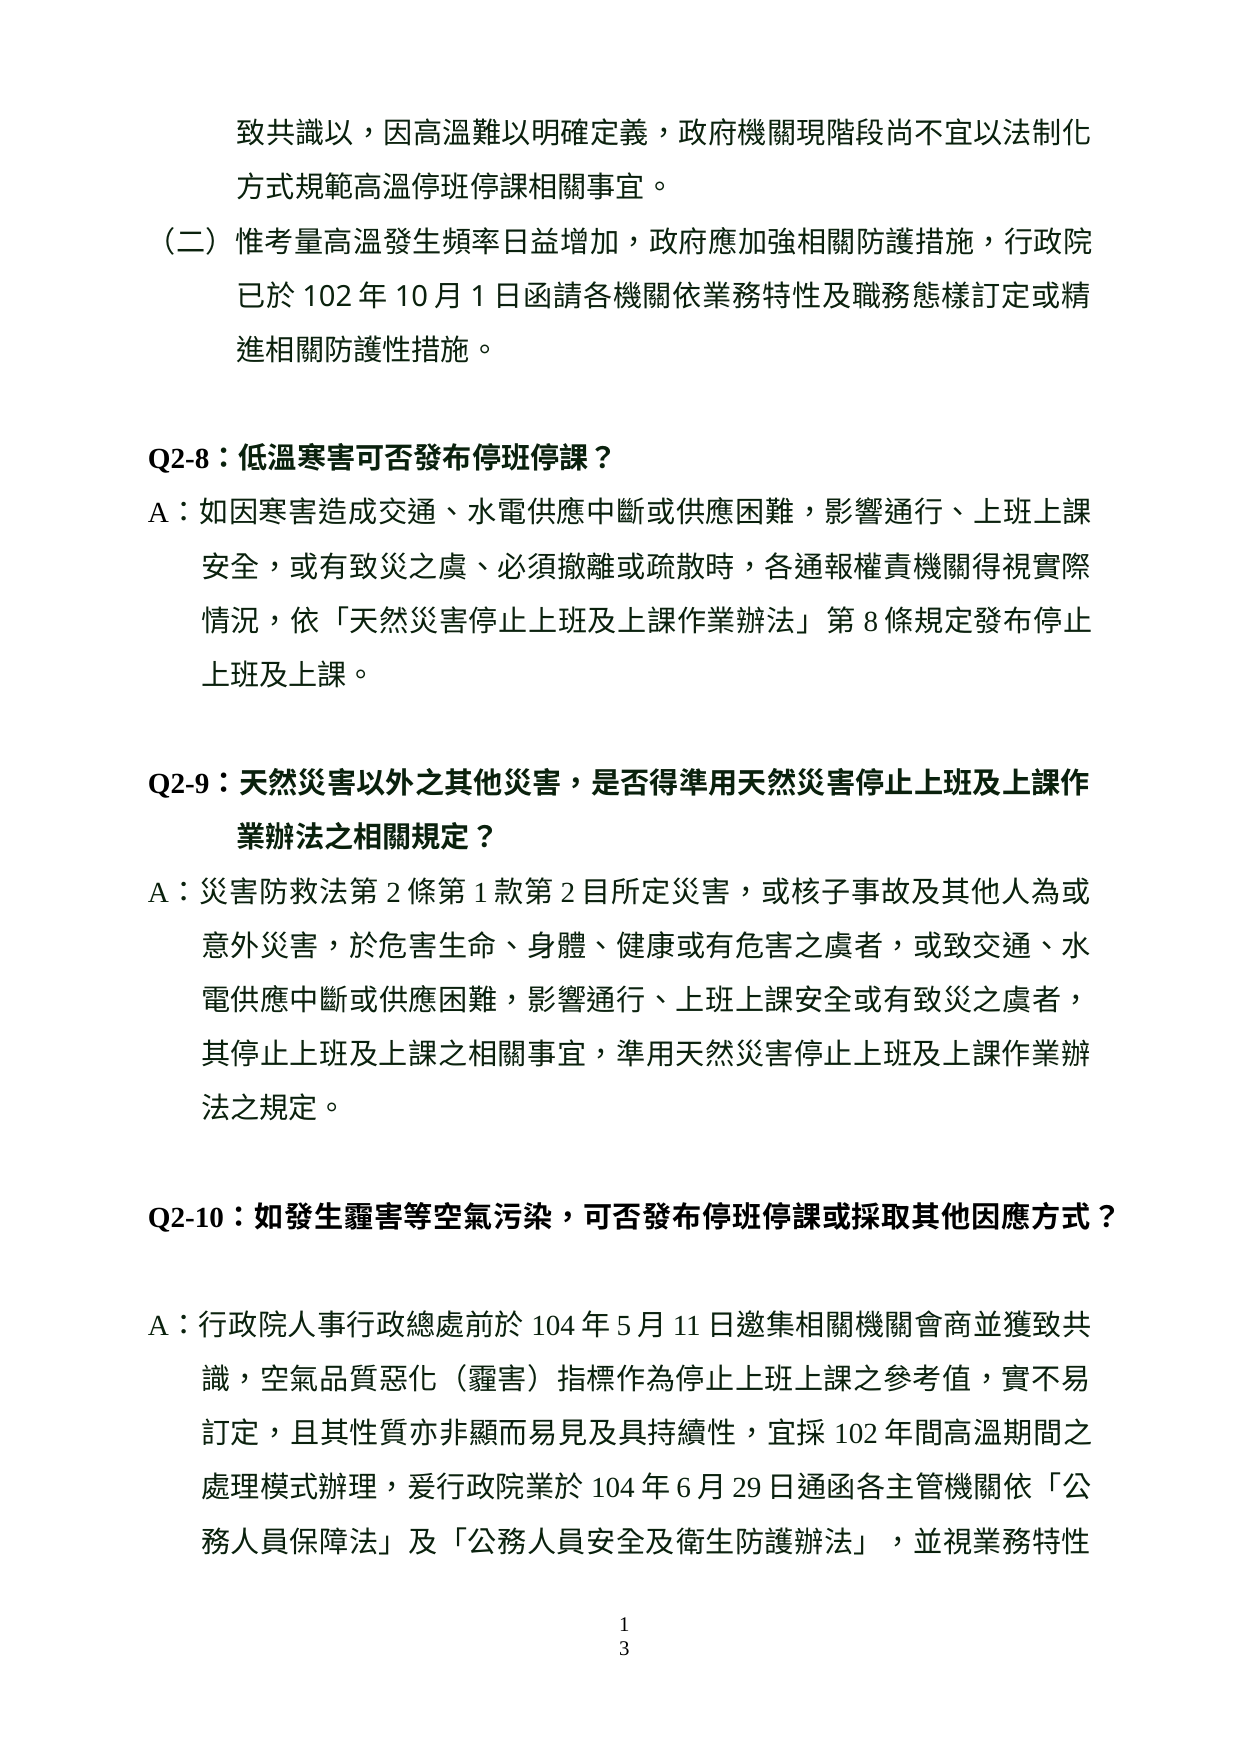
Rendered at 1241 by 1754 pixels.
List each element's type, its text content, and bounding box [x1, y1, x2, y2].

text A：行政院人事行政總處前於104年5月11日邀集相關機關會商並獲致共識，空氣品質惡化（霾害）指標作為停止上班上課之參考值，實不易訂定，且其性質亦非顯而易見及具持續性，宜採102年間高溫期間之處理模式辦理，爰行政院業於104年6月29日通函各主管機關依「公務人員保障法」及「公務人員安全及衛生防護辦法」，並視業務特性 [148, 1292, 1092, 1563]
text A：如因寒害造成交通、水電供應中斷或供應困難，影響通行、上班上課安全，或有致災之虞、必須撤離或疏散時，各通報權責機關得視實際情況，依「天然災害停止上班及上課作業辦法」第8條規定發布停止上班及上課。 [148, 479, 1092, 696]
text A：災害防救法第2條第1款第2目所定災害，或核子事故及其他人為或意外災害，於危害生命、身體、健康或有危害之虞者，或致交通、水電供應中斷或供應困難，影響通行、上班上課安全或有致災之虞者，其停止上班及上課之相關事宜，準用天然災害停止上班及上課作業辦法之規定。 [148, 859, 1092, 1129]
text 致共識以，因高溫難以明確定義，政府機關現階段尚不宜以法制化方式規範高溫停班停課相關事宜。 [146, 100, 1092, 209]
text Q2-9：天然災害以外之其他災害，是否得準用天然災害停止上班及上課作業辦法之相關規定？ [148, 750, 1092, 859]
text （二）惟考量高溫發生頻率日益增加，政府應加強相關防護措施，行政院已於102年10月1日函請各機關依業務特性及職務態樣訂定或精進相關防護性措施。 [146, 209, 1092, 371]
text Q2-8：低溫寒害可否發布停班停課？ [148, 425, 1092, 479]
text Q2-10：如發生霾害等空氣污染，可否發布停班停課或採取其他因應方式？ [148, 1184, 1092, 1292]
